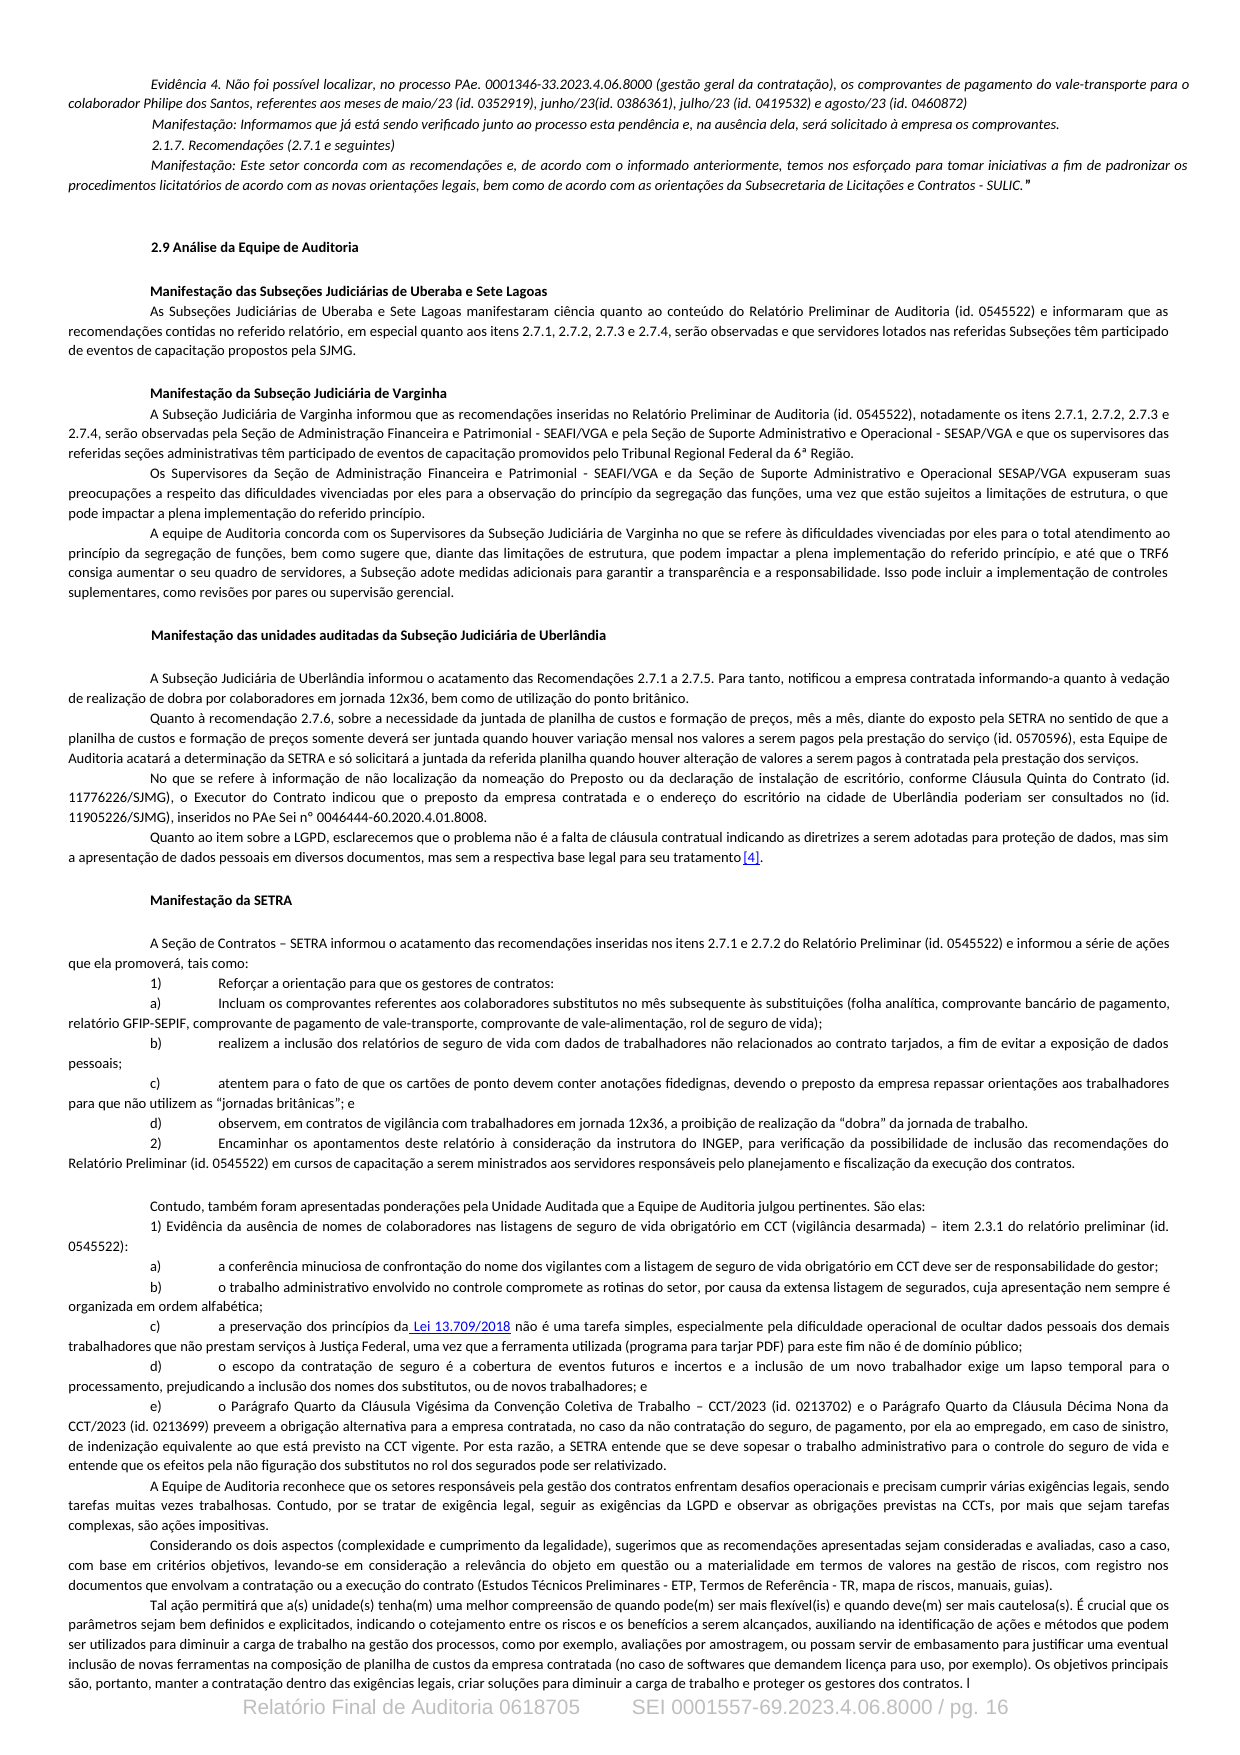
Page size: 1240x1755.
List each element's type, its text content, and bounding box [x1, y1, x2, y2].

subtitle Manifestação da SETRA [68, 891, 1192, 909]
list o trabalho administrativo envolvido no controle compromete as rotinas do setor, por causa da extensa listagem de segurados, cuja apresentação nem sempre é organizada em ordem alfabética; [68, 1278, 1171, 1315]
text Manifestação: Este setor concorda com as recomendações e, de acordo com o informado anteriormente, temos nos esforçado para tomar iniciativas a fim de padronizar os procedimentos licitatórios de acordo com as novas orientações legais, bem como de acordo com as orientações da Subsecretaria de Licitações e Contratos - SULIC.” [68, 157, 1192, 194]
list o escopo da contratação de seguro é a cobertura de eventos futuros e incertos e a inclusão de um novo trabalhador exige um lapso temporal para o processamento, prejudicando a inclusão dos nomes dos substitutos, ou de novos trabalhadores; e [68, 1358, 1171, 1395]
text A Equipe de Auditoria reconhece que os setores responsáveis pela gestão dos contratos enfrentam desafios operacionais e precisam cumprir várias exigências legais, sendo tarefas muitas vezes trabalhosas. Contudo, por se tratar de exigência legal, seguir as exigências da LGPD e observar as obrigações previstas na CCTs, por mais que sejam tarefas complexas, são ações impositivas. [68, 1477, 1171, 1534]
text Manifestação: Informamos que já está sendo verificado junto ao processo esta pendência e, na ausência dela, será solicitado à empresa os comprovantes. [152, 115, 1192, 133]
text 1) Evidência da ausência de nomes de colaboradores nas listagens de seguro de vida obrigatório em CCT (vigilância desarmada) – item 2.3.1 do relatório preliminar (id. 0545522): [68, 1218, 1171, 1255]
list realizem a inclusão dos relatórios de seguro de vida com dados de trabalhadores não relacionados ao contrato tarjados, a fim de evitar a exposição de dados pessoais; [68, 1035, 1171, 1072]
text Quanto ao item sobre a LGPD, esclarecemos que o problema não é a falta de cláusula contratual indicando as diretrizes a serem adotadas para proteção de dados, mas sim a apresentação de dados pessoais em diversos documentos, mas sem a respectiva base legal para seu tratamento [4]. [68, 829, 1171, 866]
text As Subseções Judiciárias de Uberaba e Sete Lagoas manifestaram ciência quanto ao conteúdo do Relatório Preliminar de Auditoria (id. 0545522) e informaram que as recomendações contidas no referido relatório, em especial quanto aos itens 2.7.1, 2.7.2, 2.7.3 e 2.7.4, serão observadas e que servidores lotados nas referidas Subseções têm participado de eventos de capacitação propostos pela SJMG. [68, 302, 1171, 359]
text Contudo, também foram apresentadas ponderações pela Unidade Auditada que a Equipe de Auditoria julgou pertinentes. São elas: [68, 1197, 1171, 1215]
text Os Supervisores da Seção de Administração Financeira e Patrimonial - SEAFI/VGA e da Seção de Suporte Administrativo e Operacional SESAP/VGA expuseram suas preocupações a respeito das dificuldades vivenciadas por eles para a observação do princípio da segregação das funções, uma vez que estão sujeitos a limitações de estrutura, o que pode impactar a plena implementação do referido princípio. [68, 464, 1171, 522]
text Quanto à recomendação 2.7.6, sobre a necessidade da juntada de planilha de custos e formação de preços, mês a mês, diante do exposto pela SETRA no sentido de que a planilha de custos e formação de preços somente deverá ser juntada quando houver variação mensal nos valores a serem pagos pela prestação do serviço (id. 0570596), esta Equipe de Auditoria acatará a determinação da SETRA e só solicitará a juntada da referida planilha quando houver alteração de valores a serem pagos à contratada pela prestação dos serviços. [68, 709, 1171, 767]
text A Subseção Judiciária de Varginha informou que as recomendações inseridas no Relatório Preliminar de Auditoria (id. 0545522), notadamente os itens 2.7.1, 2.7.2, 2.7.3 e 2.7.4, serão observadas pela Seção de Administração Financeira e Patrimonial - SEAFI/VGA e pela Seção de Suporte Administrativo e Operacional - SESAP/VGA e que os supervisores das referidas seções administrativas têm participado de eventos de capacitação promovidos pelo Tribunal Regional Federal da 6ª Região. [68, 405, 1171, 462]
text A equipe de Auditoria concorda com os Supervisores da Subseção Judiciária de Varginha no que se refere às dificuldades vivenciadas por eles para o total atendimento ao princípio da segregação de funções, bem como sugere que, diante das limitações de estrutura, que podem impactar a plena implementação do referido princípio, e até que o TRF6 consiga aumentar o seu quadro de servidores, a Subseção adote medidas adicionais para garantir a transparência e a responsabilidade. Isso pode incluir a implementação de controles suplementares, como revisões por pares ou supervisão gerencial. [68, 524, 1171, 601]
subtitle Manifestação da Subseção Judiciária de Varginha [68, 385, 1192, 402]
list Incluam os comprovantes referentes aos colaboradores substitutos no mês subsequente às substituições (folha analítica, comprovante bancário de pagamento, relatório GFIP-SEPIF, comprovante de pagamento de vale-transporte, comprovante de vale-alimentação, rol de seguro de vida); [68, 995, 1171, 1032]
text 2.9 Análise da Equipe de Auditoria [151, 239, 1192, 256]
list a conferência minuciosa de confrontação do nome dos vigilantes com a listagem de seguro de vida obrigatório em CCT deve ser de responsabilidade do gestor; [68, 1258, 1171, 1275]
text No que se refere à informação de não localização da nomeação do Preposto ou da declaração de instalação de escritório, conforme Cláusula Quinta do Contrato (id. 11776226/SJMG), o Executor do Contrato indicou que o preposto da empresa contratada e o endereço do escritório na cidade de Uberlândia poderiam ser consultados no (id. 11905226/SJMG), inseridos no PAe Sei nº 0046444-60.2020.4.01.8008. [68, 769, 1171, 826]
subtitle Manifestação das unidades auditadas da Subseção Judiciária de Uberlândia [151, 626, 1192, 644]
text A Seção de Contratos – SETRA informou o acatamento das recomendações inseridas nos itens 2.7.1 e 2.7.2 do Relatório Preliminar (id. 0545522) e informou a série de ações que ela promoverá, tais como: [68, 935, 1171, 972]
list o Parágrafo Quarto da Cláusula Vigésima da Convenção Coletiva de Trabalho – CCT/2023 (id. 0213702) e o Parágrafo Quarto da Cláusula Décima Nona da CCT/2023 (id. 0213699) preveem a obrigação alternativa para a empresa contratada, no caso da não contratação do seguro, de pagamento, por ela ao empregado, em caso de sinistro, de indenização equivalente ao que está previsto na CCT vigente. Por esta razão, a SETRA entende que se deve sopesar o trabalho administrativo para o controle do seguro de vida e entende que os efeitos pela não figuração dos substitutos no rol dos segurados pode ser relativizado. [68, 1397, 1171, 1474]
list atentem para o fato de que os cartões de ponto devem conter anotações fidedignas, devendo o preposto da empresa repassar orientações aos trabalhadores para que não utilizem as “jornadas britânicas”; e [68, 1074, 1171, 1112]
text Tal ação permitirá que a(s) unidade(s) tenha(m) uma melhor compreensão de quando pode(m) ser mais flexível(is) e quando deve(m) ser mais cautelosa(s). É crucial que os parâmetros sejam bem definidos e explicitados, indicando o cotejamento entre os riscos e os benefícios a serem alcançados, auxiliando na identificação de ações e métodos que podem ser utilizados para diminuir a carga de trabalho na gestão dos processos, como por exemplo, avaliações por amostragem, ou possam servir de embasamento para justificar uma eventual inclusão de novas ferramentas na composição de planilha de custos da empresa contratada (no caso de softwares que demandem licença para uso, por exemplo). Os objetivos principais são, portanto, manter a contratação dentro das exigências legais, criar soluções para diminuir a carga de trabalho e proteger os gestores dos contratos. l [68, 1596, 1171, 1692]
text Evidência 4. Não foi possível localizar, no processo PAe. 0001346-33.2023.4.06.8000 (gestão geral da contratação), os comprovantes de pagamento do vale-transporte para o colaborador Philipe dos Santos, referentes aos meses de maio/23 (id. 0352919), junho/23(id. 0386361), julho/23 (id. 0419532) e agosto/23 (id. 0460872) [68, 75, 1192, 112]
text A Subseção Judiciária de Uberlândia informou o acatamento das Recomendações 2.7.1 a 2.7.5. Para tanto, notificou a empresa contratada informando-a quanto à vedação de realização de dobra por colaboradores em jornada 12x36, bem como de utilização do ponto britânico. [68, 669, 1171, 707]
list observem, em contratos de vigilância com trabalhadores em jornada 12x36, a proibição de realização da “dobra” da jornada de trabalho. [68, 1114, 1171, 1132]
text 2.1.7. Recomendações (2.7.1 e seguintes) [152, 136, 1192, 154]
subtitle Manifestação das Subseções Judiciárias de Uberaba e Sete Lagoas [68, 282, 1192, 300]
list a preservação dos princípios da Lei 13.709/2018 não é uma tarefa simples, especialmente pela dificuldade operacional de ocultar dados pessoais dos demais trabalhadores que não prestam serviços à Justiça Federal, uma vez que a ferramenta utilizada (programa para tarjar PDF) para este fim não é de domínio público; [68, 1318, 1171, 1355]
list Encaminhar os apontamentos deste relatório à consideração da instrutora do INGEP, para verificação da possibilidade de inclusão das recomendações do Relatório Preliminar (id. 0545522) em cursos de capacitação a serem ministrados aos servidores responsáveis pelo planejamento e fiscalização da execução dos contratos. [68, 1135, 1171, 1172]
list Reforçar a orientação para que os gestores de contratos: [68, 974, 1171, 992]
text Considerando os dois aspectos (complexidade e cumprimento da legalidade), sugerimos que as recomendações apresentadas sejam consideradas e avaliadas, caso a caso, com base em critérios objetivos, levando-se em consideração a relevância do objeto em questão ou a materialidade em termos de valores na gestão de riscos, com registro nos documentos que envolvam a contratação ou a execução do contrato (Estudos Técnicos Preliminares - ETP, Termos de Referência - TR, mapa de riscos, manuais, guias). [68, 1536, 1171, 1593]
